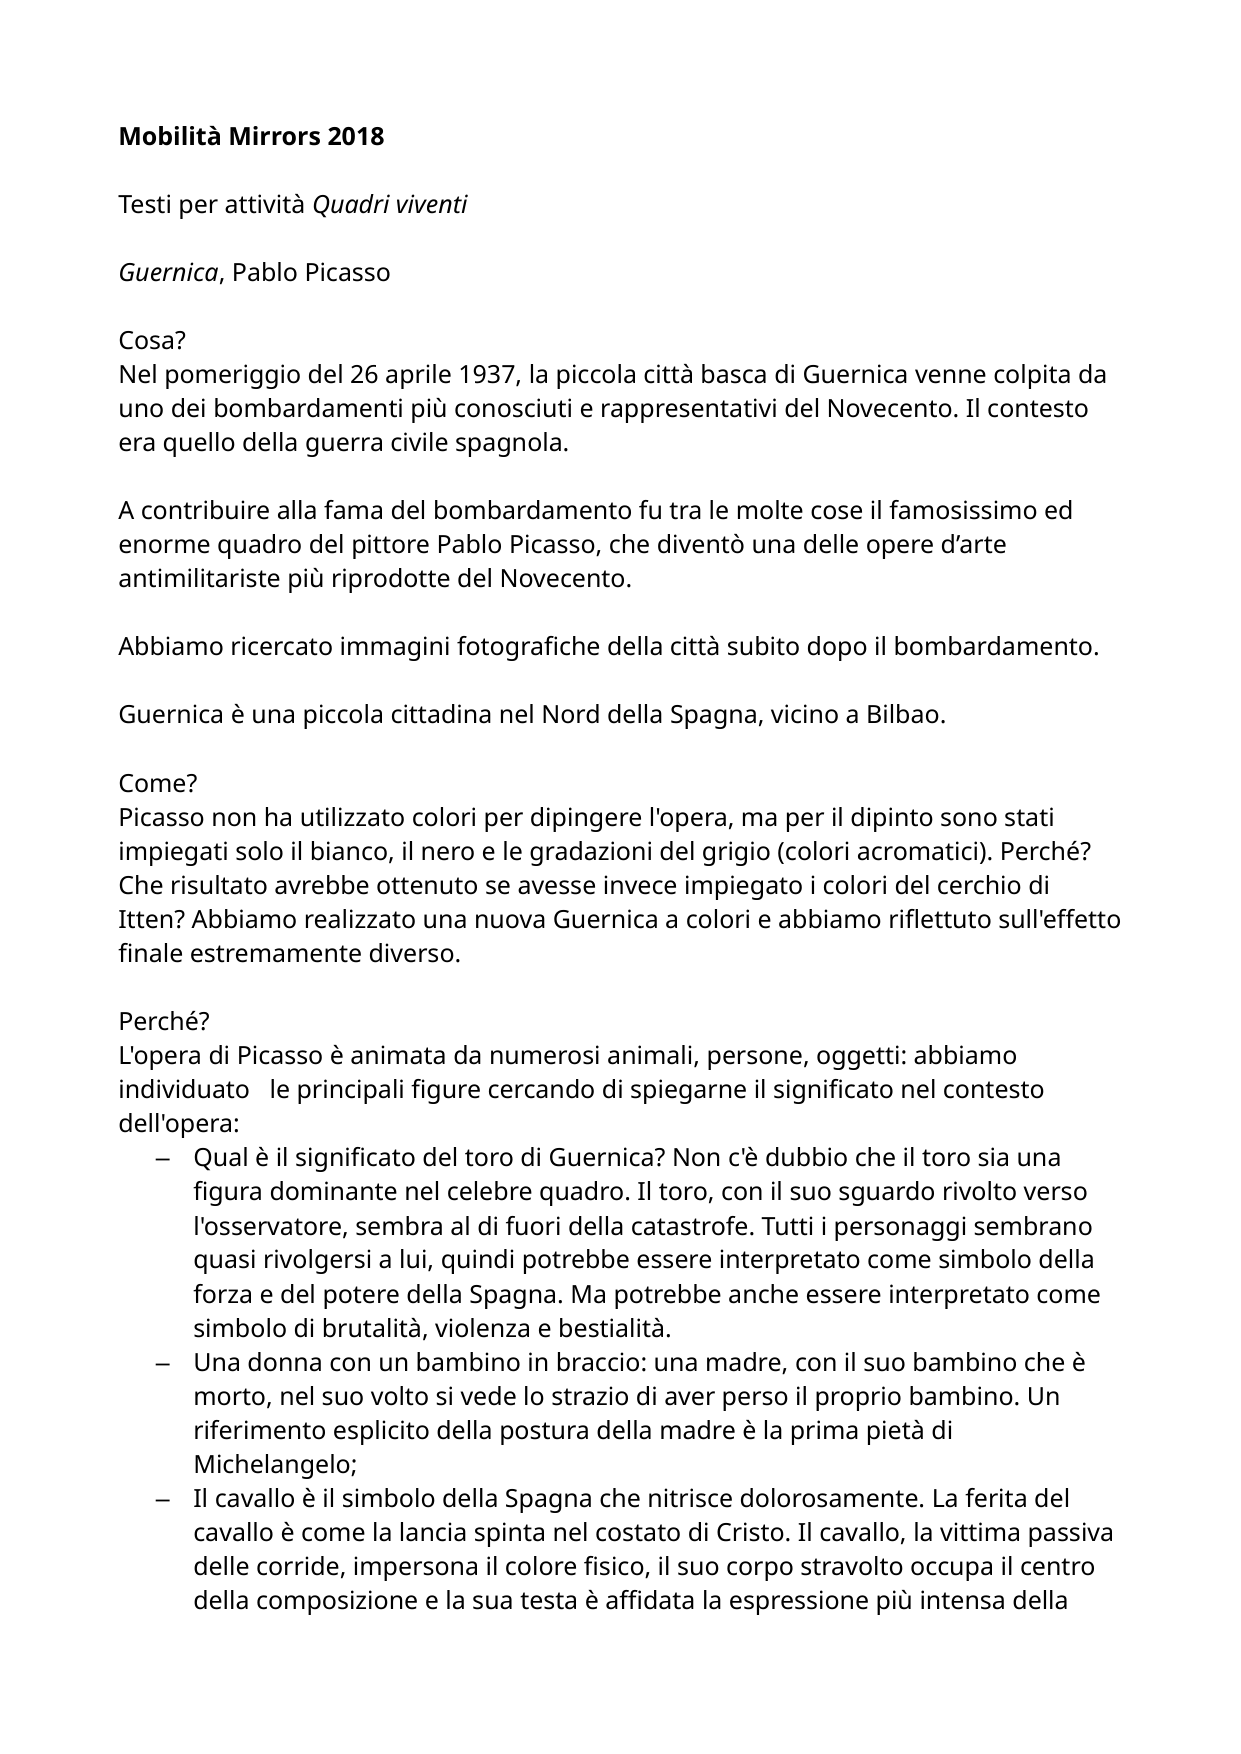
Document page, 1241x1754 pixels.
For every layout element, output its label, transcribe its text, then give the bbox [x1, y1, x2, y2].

list Il cavallo è il simbolo della Spagna che nitrisce dolorosamente. La ferita del cavallo è come la lancia spinta nel costato di Cristo. Il cavallo, la vittima passiva delle corride, impersona il colore fisico, il suo corpo stravolto occupa il centro della composizione e la sua testa è affidata la espressione più intensa della [156, 1481, 1122, 1617]
text Testi per attività Quadri viventi [118, 186, 1122, 220]
text Come? [118, 765, 1122, 799]
text Guernica è una piccola cittadina nel Nord della Spagna, vicino a Bilbao. [118, 697, 1122, 731]
text L'opera di Picasso è animata da numerosi animali, persone, oggetti: abbiamo individuato le principali figure cercando di spiegarne il significato nel contesto dell'opera: [118, 1038, 1122, 1140]
text Abbiamo ricercato immagini fotografiche della città subito dopo il bombardamento. [118, 629, 1122, 663]
text Guernica, Pablo Picasso [118, 254, 1122, 288]
text Nel pomeriggio del 26 aprile 1937, la piccola città basca di Guernica venne colpita da uno dei bombardamenti più conosciuti e rappresentativi del Novecento. Il contesto era quello della guerra civile spagnola. [118, 357, 1122, 459]
text Picasso non ha utilizzato colori per dipingere l'opera, ma per il dipinto sono stati impiegati solo il bianco, il nero e le gradazioni del grigio (colori acromatici). Perché? Che risultato avrebbe ottenuto se avesse invece impiegato i colori del cerchio di Itten? Abbiamo realizzato una nuova Guernica a colori e abbiamo riflettuto sull'effetto finale estremamente diverso. [118, 799, 1122, 970]
text A contribuire alla fama del bombardamento fu tra le molte cose il famosissimo ed enorme quadro del pittore Pablo Picasso, che diventò una delle opere d’arte antimilitariste più riprodotte del Novecento. [118, 493, 1122, 595]
list Una donna con un bambino in braccio: una madre, con il suo bambino che è morto, nel suo volto si vede lo strazio di aver perso il proprio bambino. Un riferimento esplicito della postura della madre è la prima pietà di Michelangelo; [156, 1344, 1122, 1481]
list Qual è il significato del toro di Guernica? Non c'è dubbio che il toro sia una figura dominante nel celebre quadro. Il toro, con il suo sguardo rivolto verso l'osservatore, sembra al di fuori della catastrofe. Tutti i personaggi sembrano quasi rivolgersi a lui, quindi potrebbe essere interpretato come simbolo della forza e del potere della Spagna. Ma potrebbe anche essere interpretato come simbolo di brutalità, violenza e bestialità. [156, 1140, 1122, 1344]
text Perché? [118, 1004, 1122, 1038]
text Mobilità Mirrors 2018 [118, 118, 1122, 152]
text Cosa? [118, 322, 1122, 357]
